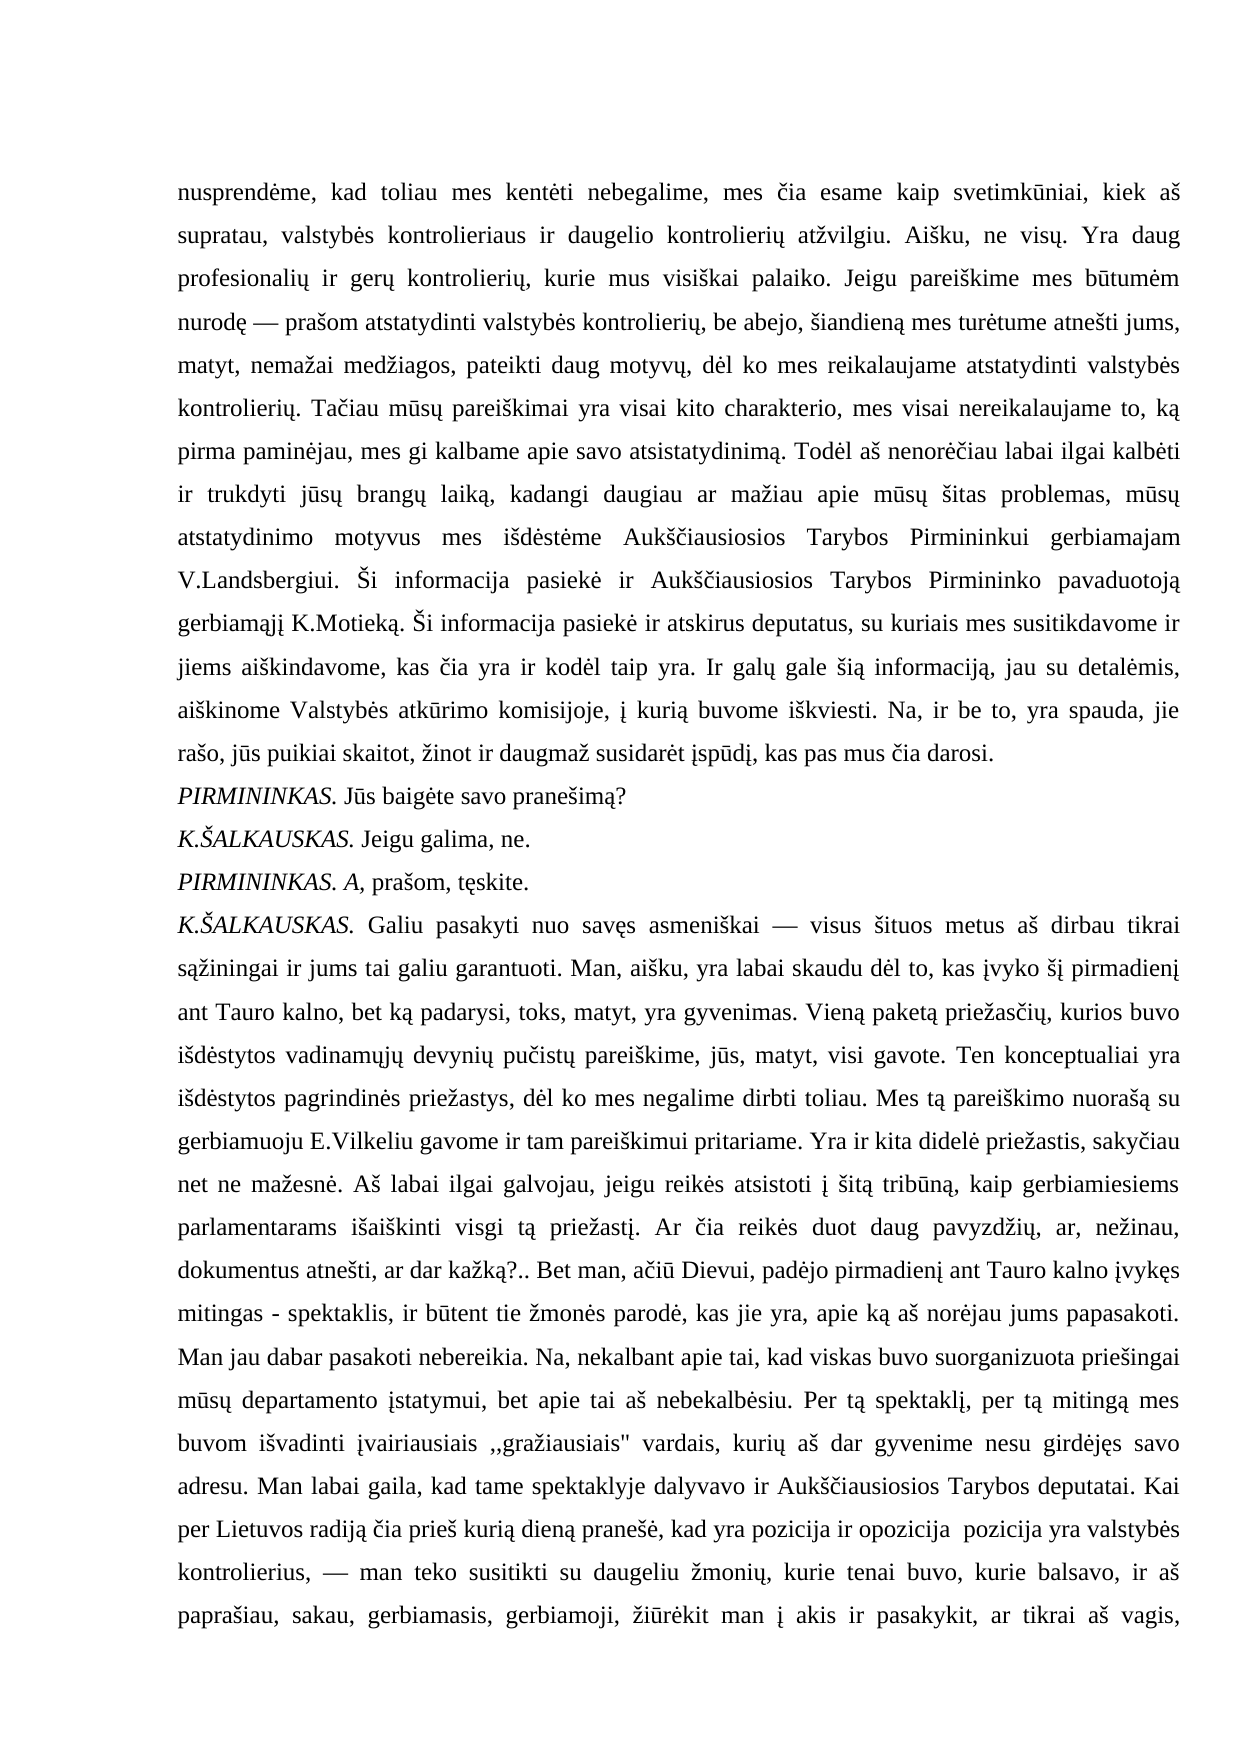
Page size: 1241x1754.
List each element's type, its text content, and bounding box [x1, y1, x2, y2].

text nusprendėme, kad toliau mes kentėti nebegalime, mes čia esame kaip svetimkūniai, kiek aš supratau, valstybės kontrolieriaus ir daugelio kontrolierių atžvilgiu. Aišku, ne visų. Yra daug profesionalių ir gerų kontrolierių, kurie mus visiškai palaiko. Jeigu pareiškime mes būtumėm nurodę — prašom atstatydinti valstybės kontrolierių, be abejo, šiandieną mes turėtume atnešti jums, matyt, nemažai medžiagos, pateikti daug motyvų, dėl ko mes reikalaujame atstatydinti valstybės kontrolierių. Tačiau mūsų pareiškimai yra visai kito charakterio, mes visai nereikalaujame to, ką pirma paminėjau, mes gi kalbame apie savo atsistatydinimą. Todėl aš nenorėčiau labai ilgai kalbėti ir trukdyti jūsų brangų laiką, kadangi daugiau ar mažiau apie mūsų šitas problemas, mūsų atstatydinimo motyvus mes išdėstėme Aukščiausiosios Tarybos Pirmininkui gerbiamajam V.Landsbergiui. Ši informacija pasiekė ir Aukščiausiosios Tarybos Pirmininko pavaduotoją gerbiamąjį K.Motieką. Ši informacija pasiekė ir atskirus deputatus, su kuriais mes susitikdavome ir jiems aiškindavome, kas čia yra ir kodėl taip yra. Ir galų gale šią informaciją, jau su detalėmis, aiškinome Valstybės atkūrimo komisijoje, į kurią buvome iškviesti. Na, ir be to, yra spauda, jie rašo, jūs puikiai skaitot, žinot ir daugmaž susidarėt įspūdį, kas pas mus čia darosi. [177, 177, 1181, 767]
text K.ŠALKAUSKAS. Galiu pasakyti nuo savęs asmeniškai — visus šituos metus aš dirbau tikrai sąžiningai ir jums tai galiu garantuoti. Man, aišku, yra labai skaudu dėl to, kas įvyko šį pirmadienį ant Tauro kalno, bet ką padarysi, toks, matyt, yra gyvenimas. Vieną paketą priežasčių, kurios buvo išdėstytos vadinamųjų devynių pučistų pareiškime, jūs, matyt, visi gavote. Ten konceptualiai yra išdėstytos pagrindinės priežastys, dėl ko mes negalime dirbti toliau. Mes tą pareiškimo nuorašą su gerbiamuoju E.Vilkeliu gavome ir tam pareiškimui pritariame. Yra ir kita didelė priežastis, sakyčiau net ne mažesnė. Aš labai ilgai galvojau, jeigu reikės atsistoti į šitą tribūną, kaip gerbiamiesiems parlamentarams išaiškinti visgi tą priežastį. Ar čia reikės duot daug pavyzdžių, ar, nežinau, dokumentus atnešti, ar dar kažką?.. Bet man, ačiū Dievui, padėjo pirmadienį ant Tauro kalno įvykęs mitingas - spektaklis, ir būtent tie žmonės parodė, kas jie yra, apie ką aš norėjau jums papasakoti. Man jau dabar pasakoti nebereikia. Na, nekalbant apie tai, kad viskas buvo suorganizuota priešingai mūsų departamento įstatymui, bet apie tai aš nebekalbėsiu. Per tą spektaklį, per tą mitingą mes buvom išvadinti įvairiausiais ,,gražiausiais" vardais, kurių aš dar gyvenime nesu girdėjęs savo adresu. Man labai gaila, kad tame spektaklyje dalyvavo ir Aukščiausiosios Tarybos deputatai. Kai per Lietuvos radiją čia prieš kurią dieną pranešė, kad yra pozicija ir opozicija pozicija yra valstybės kontrolierius, — man teko susitikti su daugeliu žmonių, kurie tenai buvo, kurie balsavo, ir aš paprašiau, sakau, gerbiamasis, gerbiamoji, žiūrėkit man į akis ir pasakykit, ar tikrai aš vagis, [177, 910, 1181, 1629]
text PIRMININKAS. Jūs baigėte savo pranešimą? [177, 781, 1181, 810]
text K.ŠALKAUSKAS. Jeigu galima, ne. [177, 824, 1181, 853]
text PIRMININKAS. A, prašom, tęskite. [177, 867, 1181, 896]
